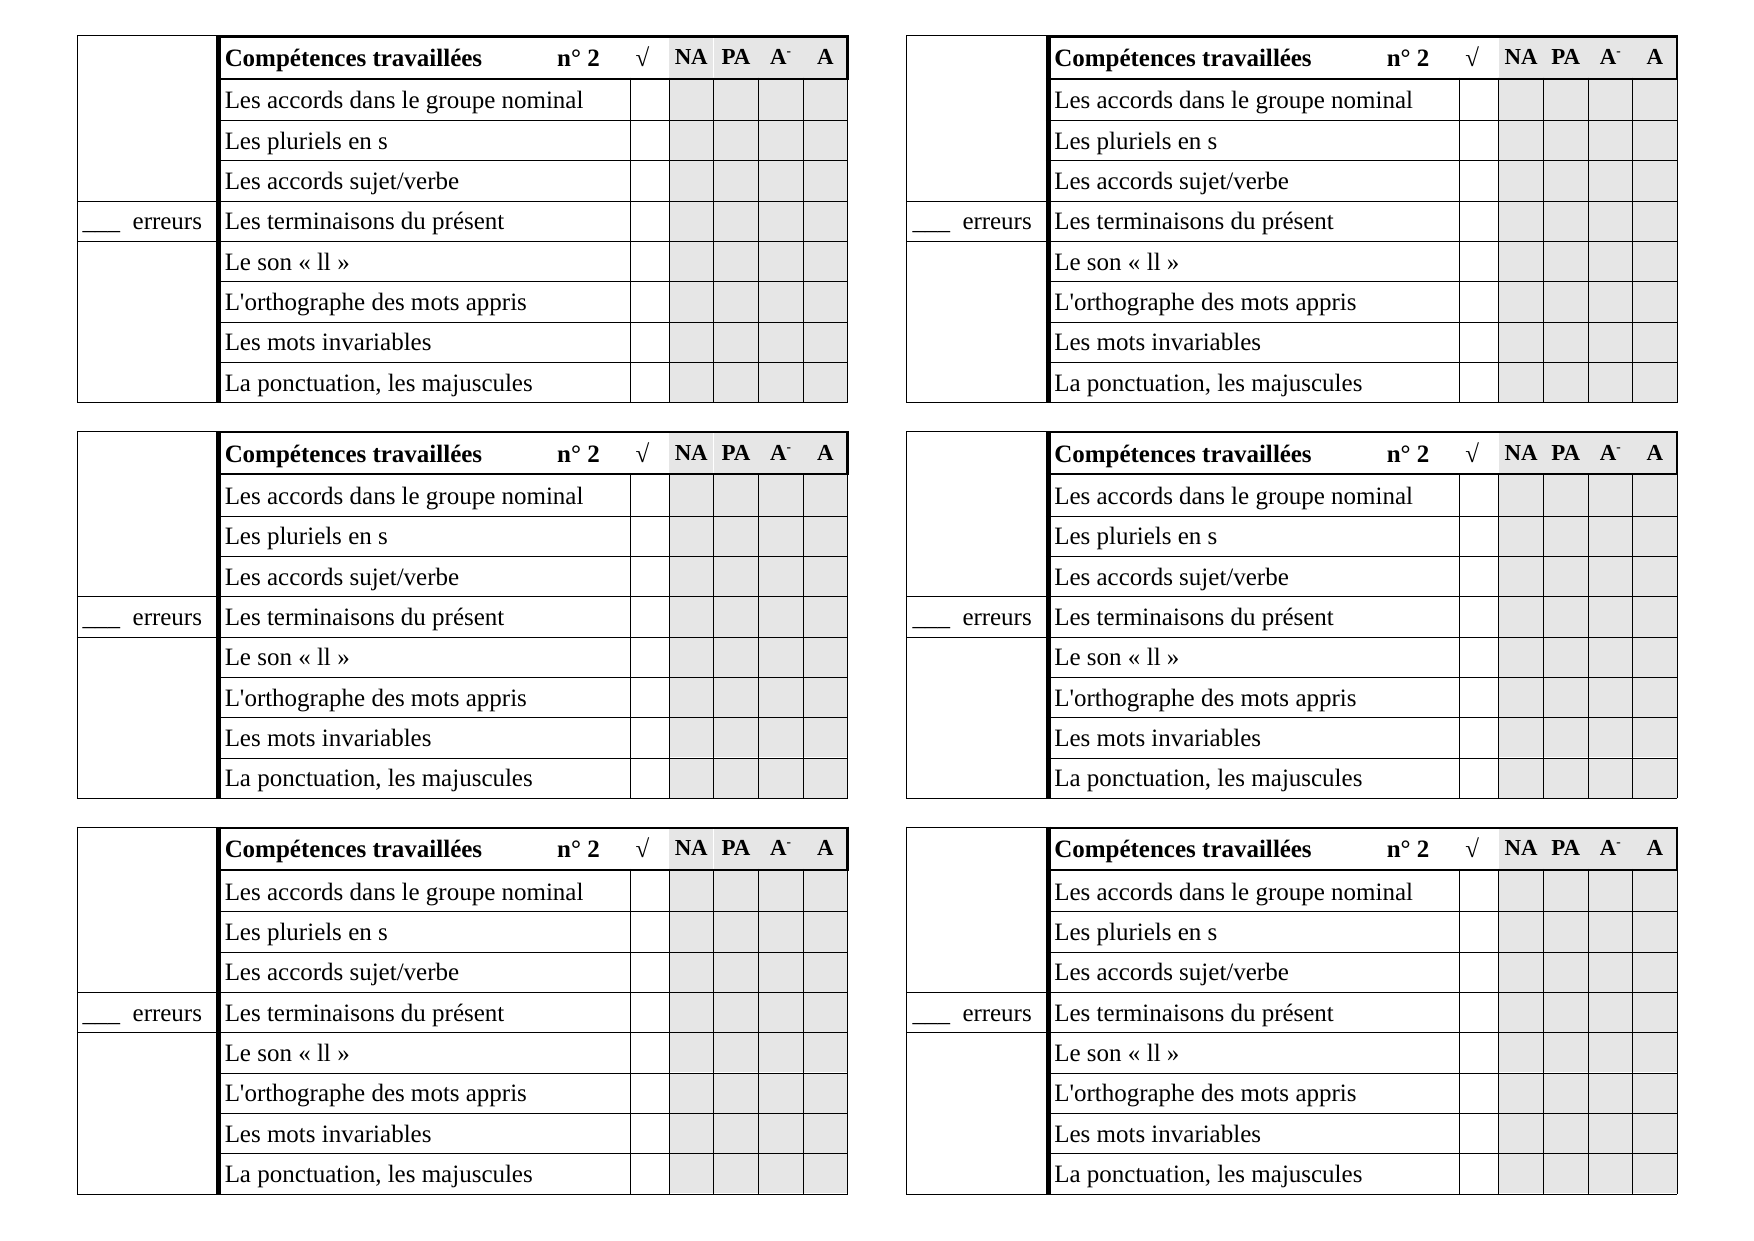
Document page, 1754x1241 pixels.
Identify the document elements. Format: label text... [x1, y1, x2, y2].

table_cell L'orthographe des mots appris [221, 282, 630, 322]
table_cell [759, 242, 803, 281]
table_cell [1499, 517, 1543, 556]
table_header A- [758, 829, 803, 869]
table_header A- [1588, 829, 1632, 869]
table_cell L'orthographe des mots appris [221, 1074, 630, 1113]
table_cell [804, 80, 847, 120]
table_cell Les accords dans le groupe nominal [1051, 80, 1459, 120]
table_cell [1544, 161, 1588, 201]
table_cell [1589, 557, 1632, 596]
table_header [78, 432, 216, 596]
table_cell [1460, 1033, 1498, 1072]
table_cell [670, 912, 713, 952]
table_cell Les terminaisons du présent [1051, 202, 1459, 241]
table_cell Les pluriels en s [221, 517, 630, 556]
table_cell [1460, 993, 1498, 1032]
table_cell [631, 517, 669, 556]
table_cell [631, 202, 669, 241]
table_cell [1589, 323, 1632, 362]
table_cell [1633, 557, 1677, 596]
table_cell Les accords sujet/verbe [1051, 953, 1459, 992]
table_cell [670, 638, 713, 677]
table_cell [714, 1074, 758, 1113]
table_cell [1460, 953, 1498, 992]
table_cell [1460, 80, 1498, 120]
table_cell [1460, 718, 1498, 757]
table_cell [1499, 1154, 1543, 1193]
table_header PA [714, 433, 758, 473]
table_cell Les pluriels en s [221, 121, 630, 160]
table_cell [714, 1033, 758, 1072]
table_cell [1460, 517, 1498, 556]
table_cell [1589, 718, 1632, 757]
table_cell Les mots invariables [221, 1114, 630, 1153]
table_cell [1589, 871, 1632, 911]
table_header √ [1459, 38, 1498, 78]
table_cell [804, 121, 847, 160]
table_cell La ponctuation, les majuscules [221, 1154, 630, 1193]
table_cell [1544, 121, 1588, 160]
table_cell [1633, 638, 1677, 677]
table_cell [714, 1154, 758, 1193]
table_cell [670, 1074, 713, 1113]
table_cell [1544, 1074, 1588, 1113]
table_cell [1589, 993, 1632, 1032]
table_cell Les terminaisons du présent [221, 597, 630, 637]
table_cell [1589, 475, 1632, 516]
table_cell [804, 871, 847, 911]
table_cell [1544, 475, 1588, 516]
table_cell Les terminaisons du présent [1051, 993, 1459, 1032]
table_cell [631, 1033, 669, 1072]
table_cell [759, 517, 803, 556]
table_cell L'orthographe des mots appris [1051, 1074, 1459, 1113]
table_cell [1589, 678, 1632, 717]
table_cell [907, 242, 1046, 402]
table_header NA [1499, 433, 1543, 473]
table_cell [714, 1114, 758, 1153]
table_cell Les terminaisons du présent [1051, 597, 1459, 637]
table_cell [1544, 557, 1588, 596]
table_cell Les terminaisons du présent [221, 993, 630, 1032]
table_header [78, 36, 216, 201]
table_cell [1499, 121, 1543, 160]
table_cell [670, 242, 713, 281]
table_cell [759, 718, 803, 757]
table_cell [714, 80, 758, 120]
table_header √ [1459, 433, 1498, 473]
table_cell [1499, 912, 1543, 952]
table_cell [1544, 993, 1588, 1032]
table_header PA [1543, 829, 1588, 869]
table_cell [631, 161, 669, 201]
table_cell [670, 121, 713, 160]
table_cell [1460, 1074, 1498, 1113]
table_cell [804, 597, 847, 637]
table_cell [1499, 242, 1543, 281]
table_cell [1460, 282, 1498, 322]
table_cell [804, 912, 847, 952]
table_cell [78, 638, 216, 798]
table_cell [1460, 363, 1498, 402]
table_cell [1589, 161, 1632, 201]
table_cell [631, 363, 669, 402]
table_cell [1633, 282, 1677, 322]
table_cell [631, 871, 669, 911]
table_cell [1544, 363, 1588, 402]
table_cell [1589, 282, 1632, 322]
table_cell Les terminaisons du présent [221, 202, 630, 241]
table_cell [1499, 323, 1543, 362]
table_header PA [714, 38, 758, 78]
table_cell [759, 953, 803, 992]
table_cell [1544, 517, 1588, 556]
table_cell ___ erreurs [907, 597, 1046, 637]
table_cell [804, 678, 847, 717]
table_cell [1633, 517, 1677, 556]
table_cell [1499, 475, 1543, 516]
table_cell [670, 759, 713, 798]
table_header NA [1499, 38, 1543, 78]
table_header Compétences travaillées n° 2 [221, 38, 630, 78]
table_cell [1589, 1154, 1632, 1193]
table_cell [1544, 638, 1588, 677]
table_cell Les accords sujet/verbe [221, 953, 630, 992]
table_cell Les mots invariables [221, 323, 630, 362]
table_cell [804, 517, 847, 556]
table_cell [759, 80, 803, 120]
table_cell [804, 1114, 847, 1153]
table_cell [907, 1033, 1046, 1193]
table_cell [1589, 912, 1632, 952]
table_cell [1633, 678, 1677, 717]
table_cell [1460, 912, 1498, 952]
table_cell [1544, 678, 1588, 717]
table_header √ [630, 38, 669, 78]
table_cell [631, 1154, 669, 1193]
table_header Compétences travaillées n° 2 [1051, 38, 1459, 78]
table_cell [1633, 1114, 1677, 1153]
table_cell [714, 282, 758, 322]
table_cell [631, 242, 669, 281]
table_cell [804, 759, 847, 798]
table_cell [714, 953, 758, 992]
table_cell [804, 202, 847, 241]
table_cell ___ erreurs [78, 597, 216, 637]
table_cell Le son « ll » [1051, 242, 1459, 281]
table_cell [759, 161, 803, 201]
table_cell Les accords dans le groupe nominal [1051, 871, 1459, 911]
table_header NA [669, 829, 713, 869]
table_cell [1460, 121, 1498, 160]
table_cell [1499, 282, 1543, 322]
table_cell La ponctuation, les majuscules [1051, 1154, 1459, 1193]
table_header A- [758, 433, 803, 473]
table_cell [1589, 1074, 1632, 1113]
table_cell [670, 557, 713, 596]
table_cell Les accords dans le groupe nominal [221, 80, 630, 120]
table_cell [1633, 993, 1677, 1032]
table_header A [1632, 38, 1676, 78]
table_cell [631, 678, 669, 717]
table_cell [1633, 121, 1677, 160]
table_cell [1633, 80, 1677, 120]
table_cell [1544, 1154, 1588, 1193]
table_cell [1544, 871, 1588, 911]
table_cell [759, 363, 803, 402]
table_cell [1499, 80, 1543, 120]
table_cell [759, 638, 803, 677]
table_cell Les pluriels en s [1051, 517, 1459, 556]
table_header NA [669, 433, 713, 473]
table_header Compétences travaillées n° 2 [1051, 433, 1459, 473]
table_cell [1544, 323, 1588, 362]
table_cell [631, 282, 669, 322]
table_cell [1460, 759, 1498, 798]
table_cell [1589, 759, 1632, 798]
table_cell [1544, 759, 1588, 798]
table_cell [670, 718, 713, 757]
table_cell [804, 475, 847, 516]
table_cell [1499, 871, 1543, 911]
table_cell [1633, 323, 1677, 362]
table_cell [804, 638, 847, 677]
table_cell [804, 323, 847, 362]
table_header A [1632, 433, 1676, 473]
table_cell [1460, 678, 1498, 717]
table_cell [804, 1074, 847, 1113]
table_cell [714, 993, 758, 1032]
table_cell [1633, 161, 1677, 201]
table_cell [804, 993, 847, 1032]
table_cell [714, 678, 758, 717]
table_cell [714, 759, 758, 798]
table_cell [1633, 759, 1677, 798]
table_cell [670, 282, 713, 322]
table_cell [1589, 363, 1632, 402]
table_cell [759, 1154, 803, 1193]
table_cell [759, 323, 803, 362]
table_cell [670, 1114, 713, 1153]
table_cell Les pluriels en s [1051, 121, 1459, 160]
table_cell Les mots invariables [1051, 1114, 1459, 1153]
table_cell [759, 202, 803, 241]
table_cell [1633, 242, 1677, 281]
table_cell [714, 718, 758, 757]
table_header A- [1588, 433, 1632, 473]
table_cell [1460, 597, 1498, 637]
table_cell [1633, 202, 1677, 241]
table_cell [1633, 475, 1677, 516]
table_cell [714, 638, 758, 677]
table_cell Les accords dans le groupe nominal [1051, 475, 1459, 516]
table_cell Le son « ll » [1051, 638, 1459, 677]
table_cell La ponctuation, les majuscules [221, 363, 630, 402]
table_cell [714, 323, 758, 362]
table_cell [1499, 557, 1543, 596]
table_cell [804, 557, 847, 596]
table_cell [631, 993, 669, 1032]
table_cell [714, 871, 758, 911]
table_cell Les pluriels en s [1051, 912, 1459, 952]
table_cell Les mots invariables [221, 718, 630, 757]
table_cell Les accords dans le groupe nominal [221, 475, 630, 516]
table_cell Les pluriels en s [221, 912, 630, 952]
table_header PA [1543, 433, 1588, 473]
table_cell [670, 80, 713, 120]
table_cell [670, 161, 713, 201]
table_cell La ponctuation, les majuscules [221, 759, 630, 798]
table_cell Les accords sujet/verbe [1051, 557, 1459, 596]
table_cell [631, 80, 669, 120]
table_cell [1544, 282, 1588, 322]
table_header A- [1588, 38, 1632, 78]
table_cell [78, 1033, 216, 1193]
table_cell La ponctuation, les majuscules [1051, 759, 1459, 798]
table_cell [1499, 597, 1543, 637]
table_header PA [714, 829, 758, 869]
table_cell [1460, 1114, 1498, 1153]
table_cell [631, 323, 669, 362]
table_cell [1460, 557, 1498, 596]
table_cell [1633, 718, 1677, 757]
table_cell [1544, 718, 1588, 757]
table_cell [714, 242, 758, 281]
table_cell [1499, 202, 1543, 241]
table_cell ___ erreurs [907, 993, 1046, 1032]
table_cell [1589, 638, 1632, 677]
table_cell [631, 638, 669, 677]
table_cell [1544, 202, 1588, 241]
table_header Compétences travaillées n° 2 [221, 433, 630, 473]
table_cell [804, 282, 847, 322]
table_cell Le son « ll » [221, 242, 630, 281]
table_header PA [1543, 38, 1588, 78]
table_cell [714, 597, 758, 637]
table_cell Les accords sujet/verbe [221, 161, 630, 201]
table_cell [804, 1033, 847, 1072]
table_header NA [1499, 829, 1543, 869]
table_cell [670, 1154, 713, 1193]
table_header Compétences travaillées n° 2 [1051, 829, 1459, 869]
table_header Compétences travaillées n° 2 [221, 829, 630, 869]
table_cell [907, 638, 1046, 798]
table_cell [670, 475, 713, 516]
table_cell [759, 1074, 803, 1113]
table_cell [759, 871, 803, 911]
table_cell [804, 953, 847, 992]
table_cell [1499, 161, 1543, 201]
table_cell [1633, 1033, 1677, 1072]
table_cell [1633, 597, 1677, 637]
table_header [907, 828, 1046, 992]
table_cell [631, 953, 669, 992]
table_cell [804, 718, 847, 757]
table_cell [1633, 363, 1677, 402]
table_cell [670, 993, 713, 1032]
table_cell [1544, 1033, 1588, 1072]
table_header A [803, 38, 846, 78]
table_cell [1589, 1033, 1632, 1072]
table_cell [670, 202, 713, 241]
table_cell [1499, 718, 1543, 757]
table_cell [804, 242, 847, 281]
table_cell [804, 161, 847, 201]
table_cell [1633, 1154, 1677, 1193]
table_header [78, 828, 216, 992]
table_cell [759, 912, 803, 952]
table_header A- [758, 38, 803, 78]
table_header NA [669, 38, 713, 78]
table_cell [759, 993, 803, 1032]
table_header [907, 36, 1046, 201]
table_header √ [630, 829, 669, 869]
table_cell [1499, 1033, 1543, 1072]
table_cell [631, 912, 669, 952]
table_cell Les accords sujet/verbe [1051, 161, 1459, 201]
table_cell [670, 597, 713, 637]
table_cell [1589, 202, 1632, 241]
table_cell [670, 1033, 713, 1072]
table_cell [1544, 242, 1588, 281]
table_cell [631, 718, 669, 757]
table_cell L'orthographe des mots appris [221, 678, 630, 717]
table_cell [1499, 363, 1543, 402]
table_cell Le son « ll » [1051, 1033, 1459, 1072]
table_cell [1460, 323, 1498, 362]
table_cell [714, 121, 758, 160]
table_cell [1460, 242, 1498, 281]
table_cell [1499, 1114, 1543, 1153]
table_cell [1544, 1114, 1588, 1153]
table_cell Les accords sujet/verbe [221, 557, 630, 596]
table_cell [1460, 871, 1498, 911]
table_cell [1589, 1114, 1632, 1153]
table_cell [631, 1114, 669, 1153]
table_cell [670, 323, 713, 362]
table_cell [714, 475, 758, 516]
table_cell [1544, 912, 1588, 952]
table_cell [759, 121, 803, 160]
table_cell [759, 1033, 803, 1072]
table_header [907, 432, 1046, 596]
table_cell [631, 121, 669, 160]
table_cell [1460, 161, 1498, 201]
table_cell [1589, 121, 1632, 160]
table_cell Les accords dans le groupe nominal [221, 871, 630, 911]
table_cell [631, 475, 669, 516]
table_cell [1589, 597, 1632, 637]
table_cell [631, 597, 669, 637]
table_header A [803, 829, 846, 869]
table_cell [1633, 871, 1677, 911]
table_header √ [1459, 829, 1498, 869]
table_cell [759, 759, 803, 798]
table_cell Les mots invariables [1051, 323, 1459, 362]
table_cell Les mots invariables [1051, 718, 1459, 757]
table_cell [759, 282, 803, 322]
table_cell [1499, 1074, 1543, 1113]
table_cell Le son « ll » [221, 638, 630, 677]
table_cell [670, 871, 713, 911]
table_cell [670, 517, 713, 556]
table_cell [1499, 759, 1543, 798]
table_cell [1460, 638, 1498, 677]
table_header √ [630, 433, 669, 473]
table_cell [714, 912, 758, 952]
table_cell [1544, 597, 1588, 637]
table_cell [1633, 953, 1677, 992]
table_cell [670, 363, 713, 402]
table_cell [1499, 638, 1543, 677]
table_cell [804, 1154, 847, 1193]
table_cell [714, 517, 758, 556]
table_cell [1589, 953, 1632, 992]
table_cell [1499, 953, 1543, 992]
table_cell ___ erreurs [907, 202, 1046, 241]
table_cell [631, 1074, 669, 1113]
table_cell Le son « ll » [221, 1033, 630, 1072]
table_cell [1633, 1074, 1677, 1113]
table_cell [759, 597, 803, 637]
table_cell La ponctuation, les majuscules [1051, 363, 1459, 402]
table_cell [714, 161, 758, 201]
table_cell [714, 363, 758, 402]
table_cell ___ erreurs [78, 202, 216, 241]
table_cell [1460, 1154, 1498, 1193]
table_cell [1589, 242, 1632, 281]
table_cell [1460, 202, 1498, 241]
table_cell [759, 1114, 803, 1153]
table_cell [759, 557, 803, 596]
table_cell [759, 475, 803, 516]
table_cell [759, 678, 803, 717]
table_cell [714, 557, 758, 596]
table_cell [631, 557, 669, 596]
table_cell [631, 759, 669, 798]
table_cell ___ erreurs [78, 993, 216, 1032]
table_cell [1589, 517, 1632, 556]
table_cell [1499, 993, 1543, 1032]
table_cell L'orthographe des mots appris [1051, 282, 1459, 322]
table_cell [1589, 80, 1632, 120]
table_header A [1632, 829, 1676, 869]
table_cell [670, 678, 713, 717]
table_cell [1460, 475, 1498, 516]
table_cell L'orthographe des mots appris [1051, 678, 1459, 717]
table_cell [1633, 912, 1677, 952]
table_cell [670, 953, 713, 992]
table_cell [1544, 953, 1588, 992]
table_header A [803, 433, 846, 473]
table_cell [1544, 80, 1588, 120]
table_cell [804, 363, 847, 402]
table_cell [78, 242, 216, 402]
table_cell [1499, 678, 1543, 717]
table_cell [714, 202, 758, 241]
